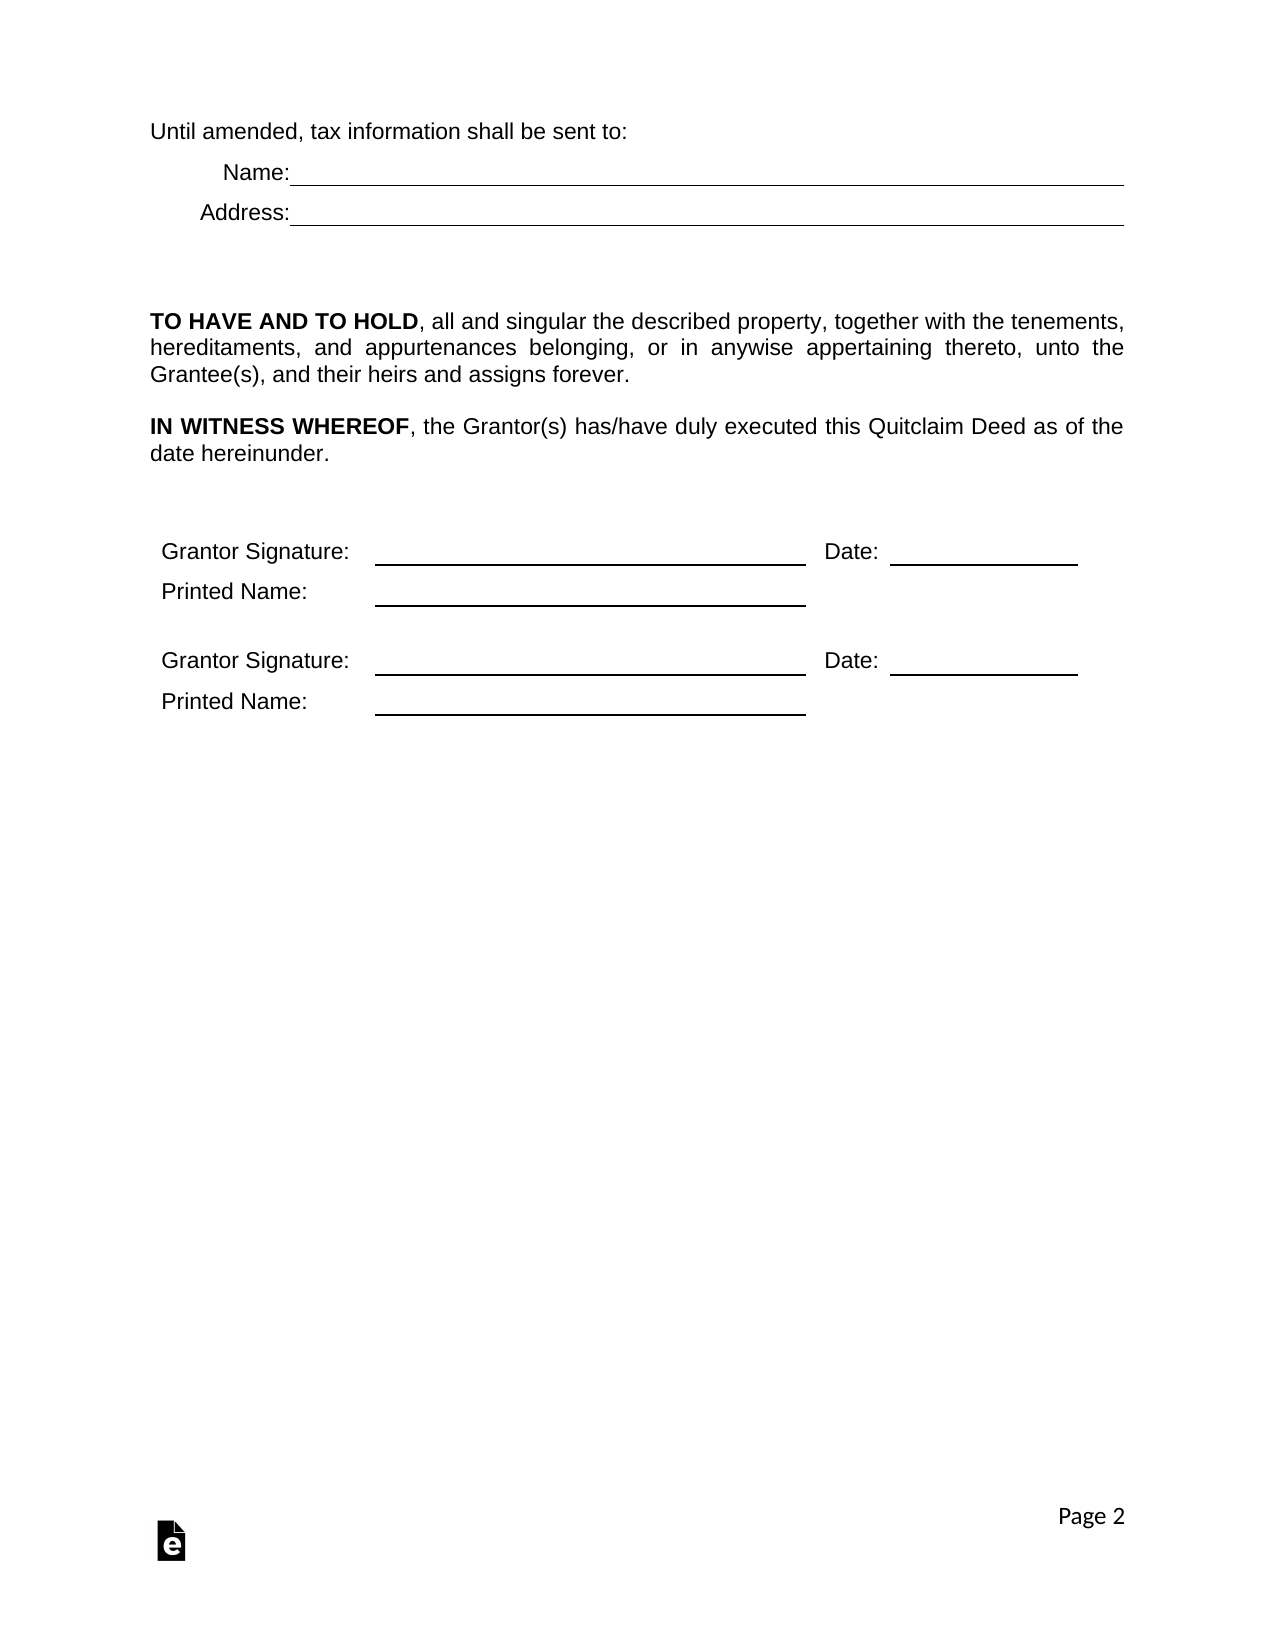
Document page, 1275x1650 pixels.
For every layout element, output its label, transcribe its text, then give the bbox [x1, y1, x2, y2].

table_cell [806, 674, 890, 714]
table_header [375, 524, 806, 564]
table_header Date: [806, 633, 890, 673]
text IN WITNESS WHEREOF, the Grantor(s) has/have duly executed this Quitclaim Deed as of the date hereinunder. [150, 413, 1125, 466]
table_header Date: [806, 524, 890, 564]
table_header Grantor Signature: [150, 524, 375, 564]
table_cell [806, 564, 890, 604]
table_cell Address: [150, 185, 290, 225]
table_cell [890, 676, 1078, 714]
table_cell [375, 676, 806, 714]
table_cell [375, 566, 806, 604]
table_cell Name: [150, 144, 290, 185]
table_header Grantor Signature: [150, 633, 375, 673]
table_header [375, 633, 806, 673]
table_header Until amended, tax information shall be sent to: [150, 104, 1124, 144]
table_cell Printed Name: [150, 564, 375, 604]
table_cell [290, 144, 1124, 185]
table_cell Printed Name: [150, 674, 375, 714]
table_header [890, 633, 1078, 673]
table_cell [890, 566, 1078, 604]
table_header [890, 524, 1078, 564]
text TO HAVE AND TO HOLD, all and singular the described property, together with the tenements, hereditaments, and appurtenances belonging, or in anywise appertaining thereto, unto the Grantee(s), and their heirs and assigns forever. [150, 308, 1125, 387]
table_cell [290, 186, 1124, 225]
